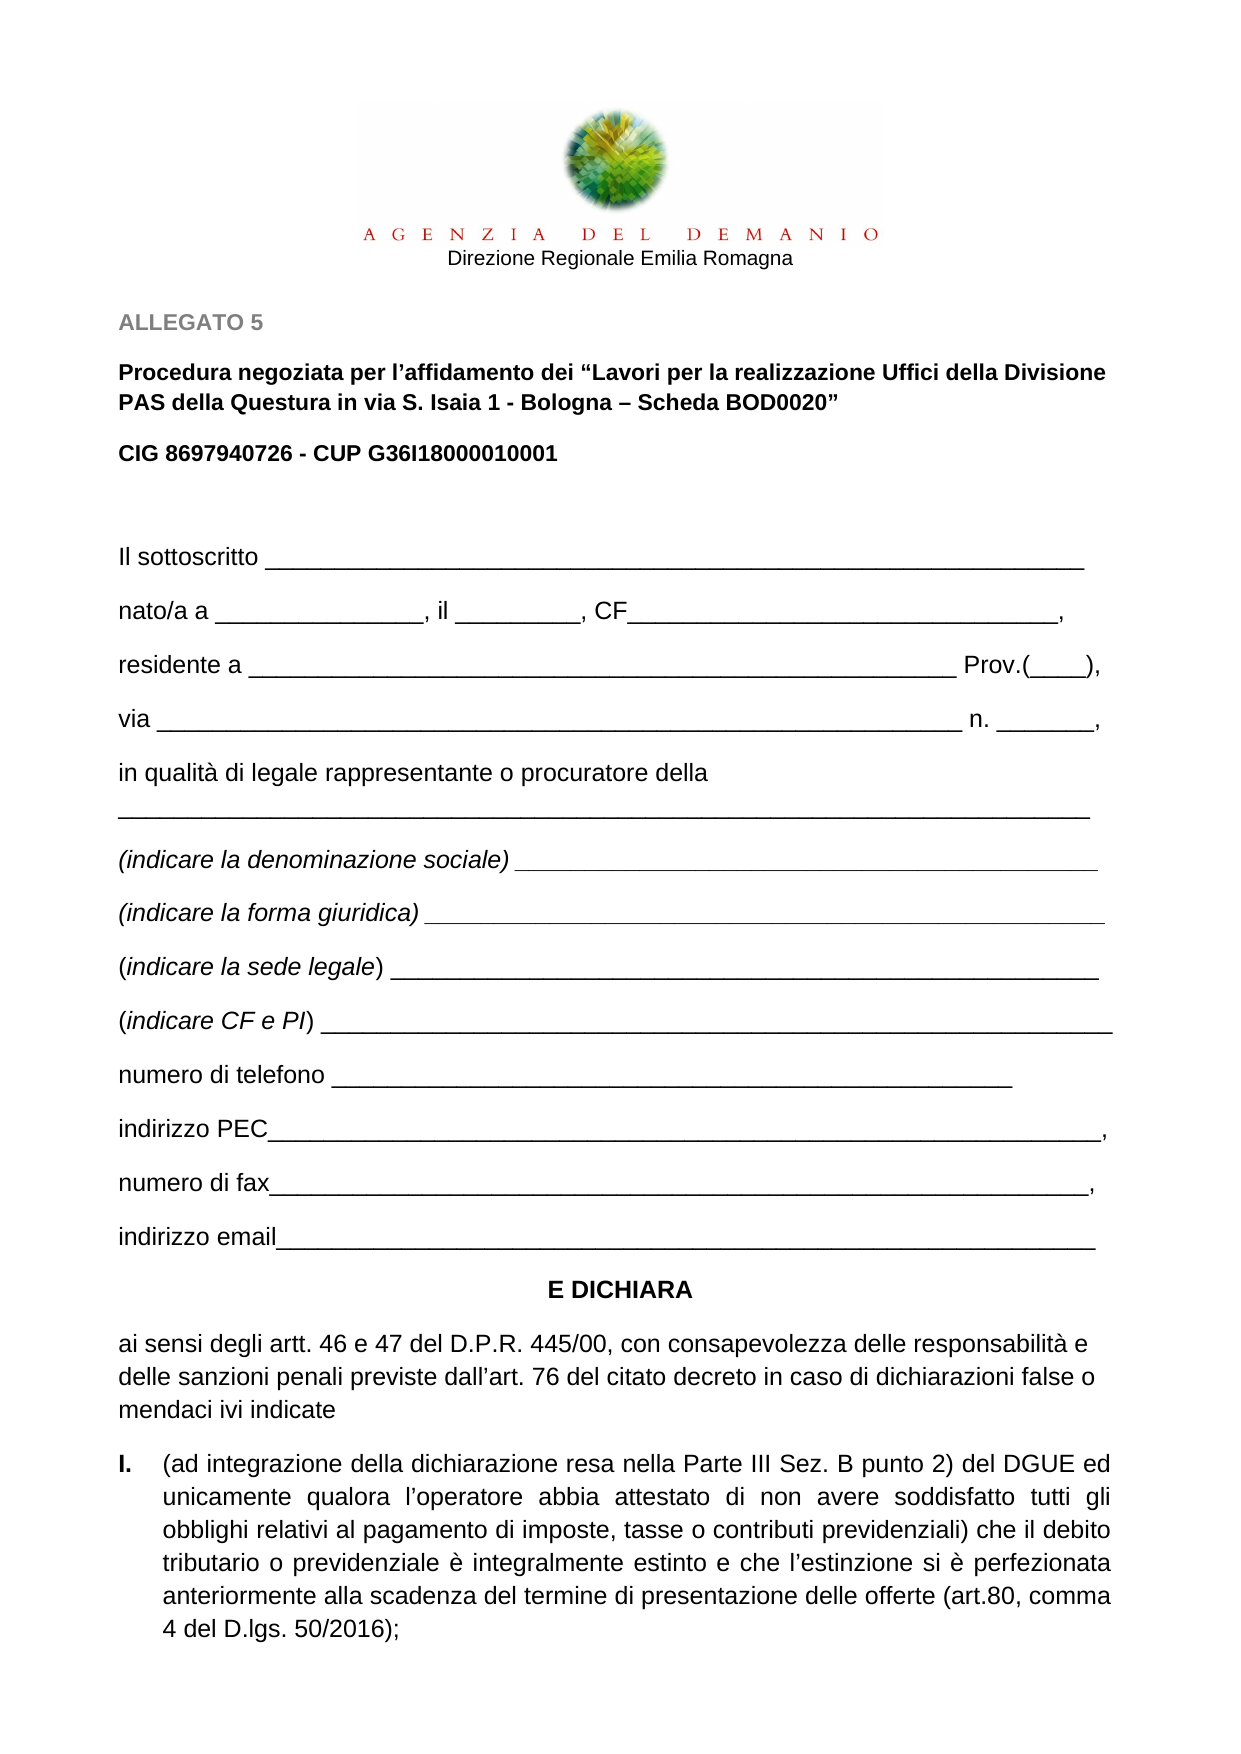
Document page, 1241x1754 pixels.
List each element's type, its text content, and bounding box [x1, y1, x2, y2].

text in qualità di legale rappresentante o procuratore della ______________________________________________________________________ [118, 758, 1122, 819]
text (indicare la sede legale) ___________________________________________________ [118, 952, 1122, 981]
text Il sottoscritto ___________________________________________________________ [118, 542, 1122, 571]
list (ad integrazione della dichiarazione resa nella Parte III Sez. B punto 2) del DGUE ed unicamente qualora l’operatore abbia attestato di non avere soddisfatto tutti gli obblighi relativi al pagamento di imposte, tasse o contributi previdenziali) che il debito tributario o previdenziale è integralmente estinto e che l’estinzione si è perfezionata anteriormente alla scadenza del termine di presentazione delle offerte (art.80, comma 4 del D.lgs. 50/2016); [118, 1449, 1113, 1643]
text E DICHIARA [118, 1275, 1122, 1304]
text CIG 8697940726 - CUP G36I18000010001 [118, 440, 1122, 467]
text ai sensi degli artt. 46 e 47 del D.P.R. 445/00, con consapevolezza delle responsabilità e delle sanzioni penali previste dall’art. 76 del citato decreto in caso di dichiarazioni false o mendaci ivi indicate [118, 1329, 1122, 1424]
text (indicare CF e PI) _________________________________________________________ [118, 1006, 1122, 1035]
text (indicare la denominazione sociale) __________________________________________ [118, 844, 1122, 873]
text indirizzo email___________________________________________________________ [118, 1222, 1122, 1250]
text nato/a a _______________, il _________, CF_______________________________, [118, 596, 1122, 625]
text residente a ___________________________________________________ Prov.(____), [118, 650, 1122, 679]
text Direzione Regionale Emilia Romagna [118, 246, 1122, 269]
text (indicare la forma giuridica) _________________________________________________ [118, 898, 1122, 927]
text via __________________________________________________________ n. _______, [118, 704, 1122, 733]
text Procedura negoziata per l’affidamento dei “Lavori per la realizzazione Uffici della Divisione PAS della Questura in via S. Isaia 1 - Bologna – Scheda BOD0020” [118, 359, 1122, 416]
text indirizzo PEC____________________________________________________________, [118, 1114, 1122, 1143]
text numero di telefono _________________________________________________ [118, 1060, 1122, 1089]
text ALLEGATO 5 [118, 309, 1122, 335]
text numero di fax___________________________________________________________, [118, 1168, 1122, 1196]
